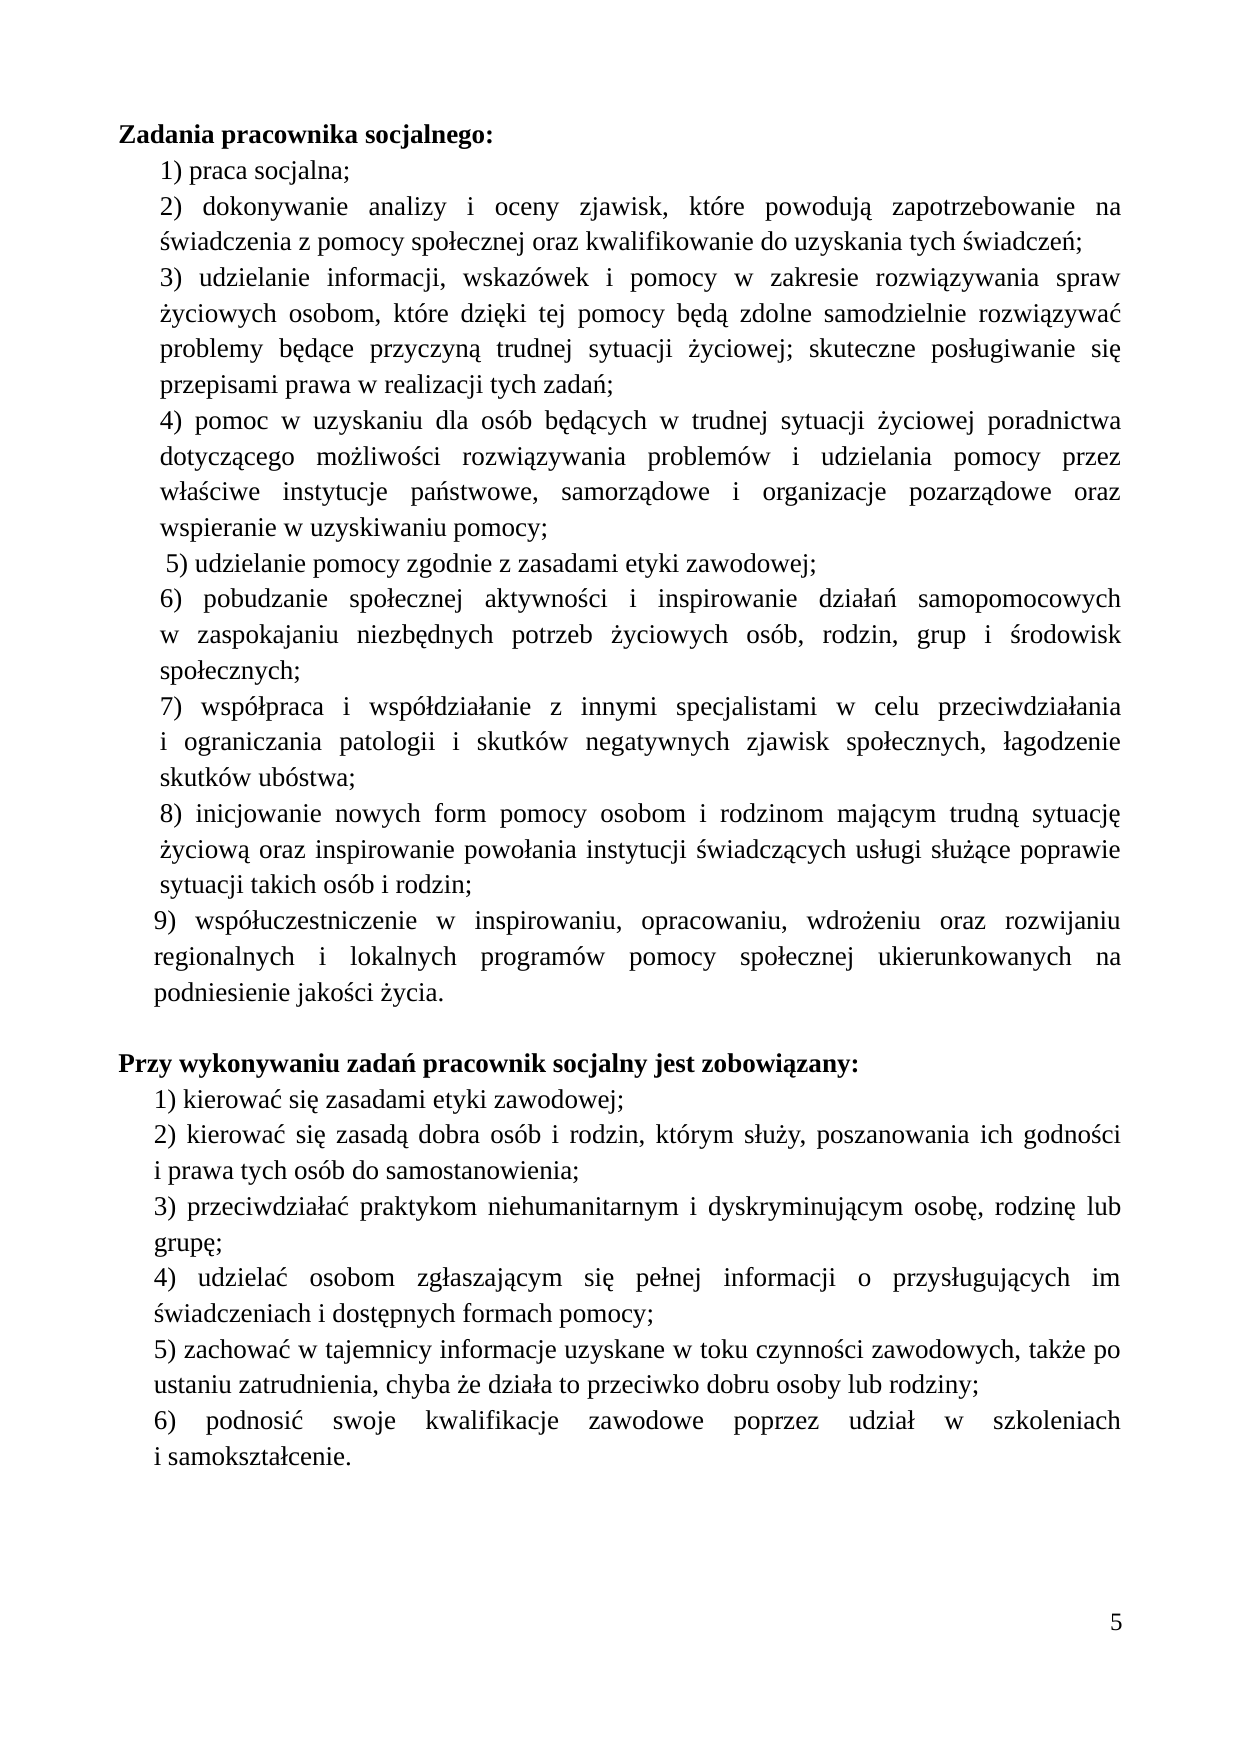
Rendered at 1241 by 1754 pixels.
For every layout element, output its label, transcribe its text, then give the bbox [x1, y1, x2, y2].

text 9) współuczestniczenie w inspirowaniu, opracowaniu, wdrożeniu oraz rozwijaniu regionalnych i lokalnych programów pomocy społecznej ukierunkowanych na podniesienie jakości życia. [153, 904, 1122, 1007]
text 4) udzielać osobom zgłaszającym się pełnej informacji o przysługujących im świadczeniach i dostępnych formach pomocy; [153, 1261, 1122, 1328]
text Zadania pracownika socjalnego: [118, 118, 1122, 149]
text 4) pomoc w uzyskaniu dla osób będących w trudnej sytuacji życiowej poradnictwa dotyczącego możliwości rozwiązywania problemów i udzielania pomocy przez właściwe instytucje państwowe, samorządowe i organizacje pozarządowe oraz wspieranie w uzyskiwaniu pomocy; [159, 404, 1122, 542]
text 6) podnosić swoje kwalifikacje zawodowe poprzez udział w szkoleniach i samokształcenie. [153, 1404, 1122, 1471]
text 6) pobudzanie społecznej aktywności i inspirowanie działań samopomocowych w zaspokajaniu niezbędnych potrzeb życiowych osób, rodzin, grup i środowisk społecznych; [159, 583, 1122, 685]
text 1) kierować się zasadami etyki zawodowej; [153, 1083, 1122, 1114]
text 5) udzielanie pomocy zgodnie z zasadami etyki zawodowej; [165, 547, 1122, 578]
text 8) inicjowanie nowych form pomocy osobom i rodzinom mającym trudną sytuację życiową oraz inspirowanie powołania instytucji świadczących usługi służące poprawie sytuacji takich osób i rodzin; [159, 797, 1122, 899]
text 2) kierować się zasadą dobra osób i rodzin, którym służy, poszanowania ich godności i prawa tych osób do samostanowienia; [153, 1118, 1122, 1185]
text 1) praca socjalna; [159, 154, 1122, 185]
text 3) przeciwdziałać praktykom niehumanitarnym i dyskryminującym osobę, rodzinę lub grupę; [153, 1190, 1122, 1257]
text 7) współpraca i współdziałanie z innymi specjalistami w celu przeciwdziałania i ograniczania patologii i skutków negatywnych zjawisk społecznych, łagodzenie skutków ubóstwa; [159, 690, 1122, 792]
text 3) udzielanie informacji, wskazówek i pomocy w zakresie rozwiązywania spraw życiowych osobom, które dzięki tej pomocy będą zdolne samodzielnie rozwiązywać problemy będące przyczyną trudnej sytuacji życiowej; skuteczne posługiwanie się przepisami prawa w realizacji tych zadań; [159, 261, 1122, 399]
text 5) zachować w tajemnicy informacje uzyskane w toku czynności zawodowych, także po ustaniu zatrudnienia, chyba że działa to przeciwko dobru osoby lub rodziny; [153, 1333, 1122, 1400]
text 2) dokonywanie analizy i oceny zjawisk, które powodują zapotrzebowanie na świadczenia z pomocy społecznej oraz kwalifikowanie do uzyskania tych świadczeń; [159, 189, 1122, 256]
text Przy wykonywaniu zadań pracownik socjalny jest zobowiązany: [118, 1047, 1122, 1078]
